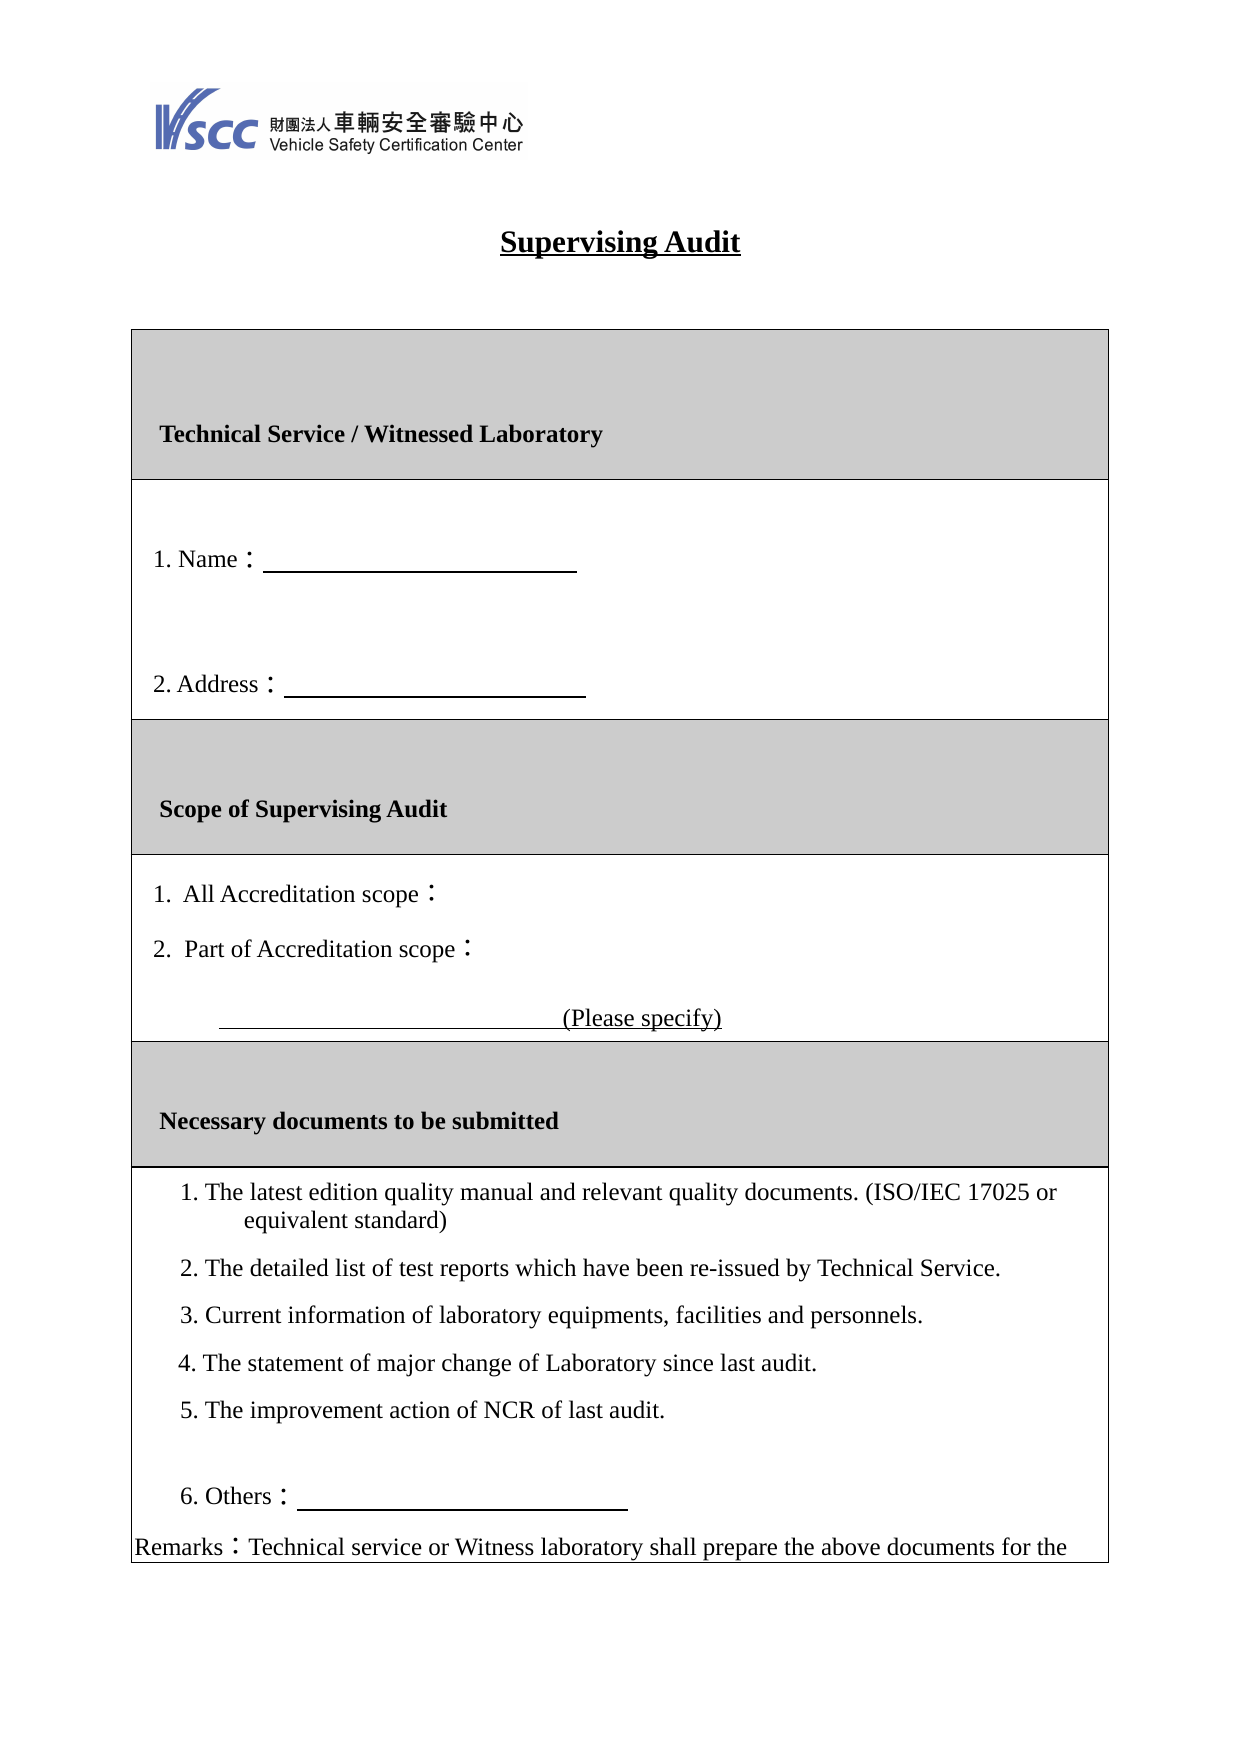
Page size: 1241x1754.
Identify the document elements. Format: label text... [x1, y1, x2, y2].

table_cell Scope of Supervising Audit [132, 720, 1108, 854]
table_cell Necessary documents to be submitted [132, 1042, 1108, 1166]
table_cell 1. The latest edition quality manual and relevant quality documents. (ISO/IEC 17025 or equivalent standard) 2. The detailed list of test reports which have been re-issued by Technical Service. 3. Current information of laboratory equipments, facilities and personnels. 4. The statement of major change of Laboratory since last audit. 5. The improvement action of NCR of last audit. 6. Others： Remarks：Technical service or Witness laboratory shall prepare the above documents for the [132, 1168, 1108, 1562]
table_header Technical Service / Witnessed Laboratory [132, 330, 1108, 479]
text Supervising Audit [150, 223, 1090, 259]
table_cell 1. Name： 2. Address： [132, 480, 1108, 718]
table_cell 1. All Accreditation scope： 2. Part of Accreditation scope： (Please specify) [132, 855, 1108, 1041]
